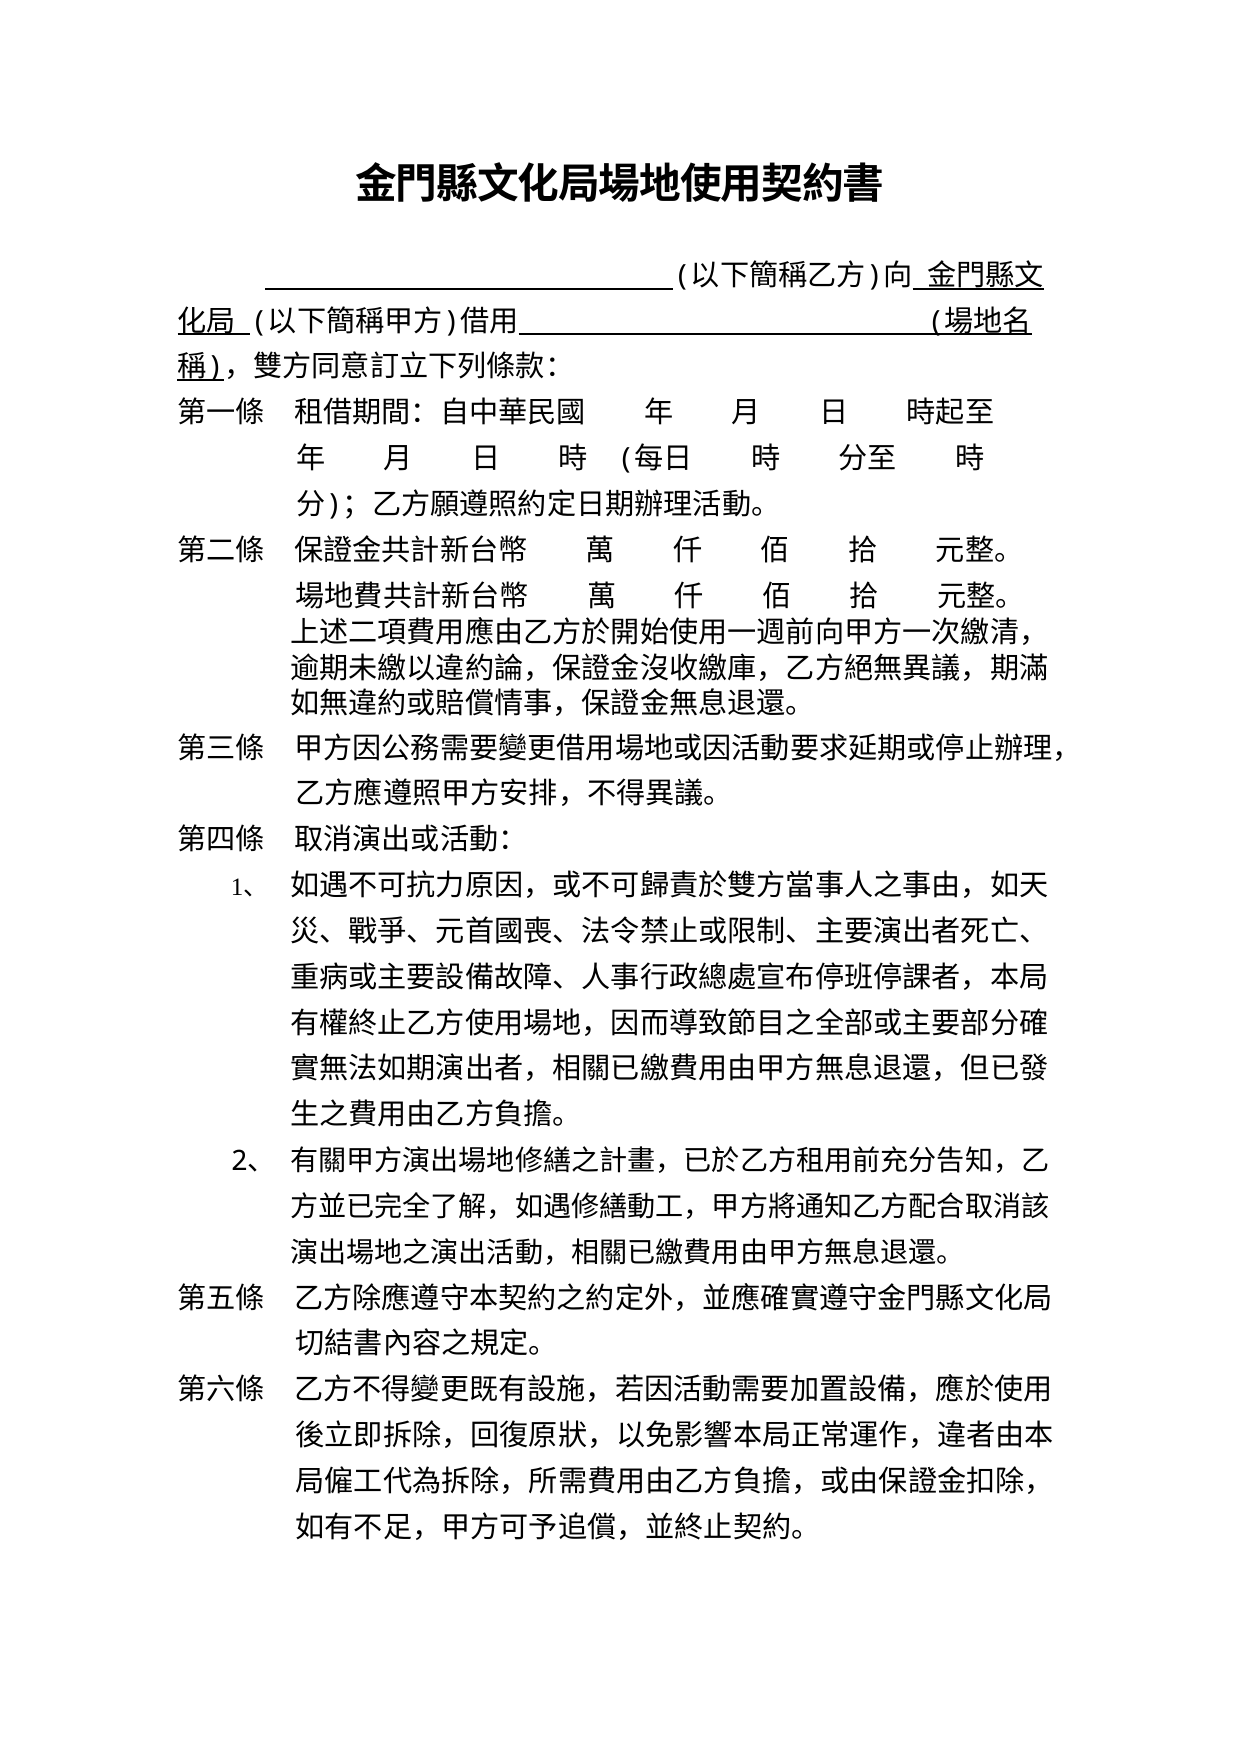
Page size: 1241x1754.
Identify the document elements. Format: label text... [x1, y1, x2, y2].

text 第三條 甲方因公務需要變更借用場地或因活動要求延期或停止辦理，乙方應遵照甲方安排，不得異議。 [177, 721, 1063, 812]
text 第六條 乙方不得變更既有設施，若因活動需要加置設備，應於使用後立即拆除，回復原狀，以免影響本局正常運作，違者由本局僱工代為拆除，所需費用由乙方負擔，或由保證金扣除，如有不足，甲方可予追償，並終止契約。 [177, 1362, 1063, 1546]
text 場地費共計新台幣 萬 仟 佰 拾 元整。 [295, 569, 1063, 614]
text (以下簡稱乙方)向 金門縣文化局 (以下簡稱甲方)借用 (場地名稱)，雙方同意訂立下列條款： [177, 248, 1063, 385]
list 有關甲方演出場地修繕之計畫，已於乙方租用前充分告知，乙方並已完全了解，如遇修繕動工，甲方將通知乙方配合取消該演出場地之演出活動，相關已繳費用由甲方無息退還。 [231, 1133, 1063, 1271]
list 如遇不可抗力原因，或不可歸責於雙方當事人之事由，如天災、戰爭、元首國喪、法令禁止或限制、主要演出者死亡、重病或主要設備故障、人事行政總處宣布停班停課者，本局有權終止乙方使用場地，因而導致節目之全部或主要部分確實無法如期演出者，相關已繳費用由甲方無息退還，但已發生之費用由乙方負擔。 [231, 858, 1063, 1133]
text 第五條 乙方除應遵守本契約之約定外，並應確實遵守金門縣文化局切結書內容之規定。 [177, 1271, 1063, 1362]
text 第一條 租借期間：自中華民國 年 月 日 時起至 年 月 日 時 (每日 時 分至 時 分)；乙方願遵照約定日期辦理活動。 [177, 385, 1063, 523]
text 第二條 保證金共計新台幣 萬 仟 佰 拾 元整。 [177, 523, 1063, 569]
text 金門縣文化局場地使用契約書 [177, 150, 1063, 210]
text 上述二項費用應由乙方於開始使用一週前向甲方一次繳清，逾期未繳以違約論，保證金沒收繳庫，乙方絕無異議，期滿如無違約或賠償情事，保證金無息退還。 [290, 614, 1063, 721]
text 第四條 取消演出或活動： [177, 812, 1063, 858]
